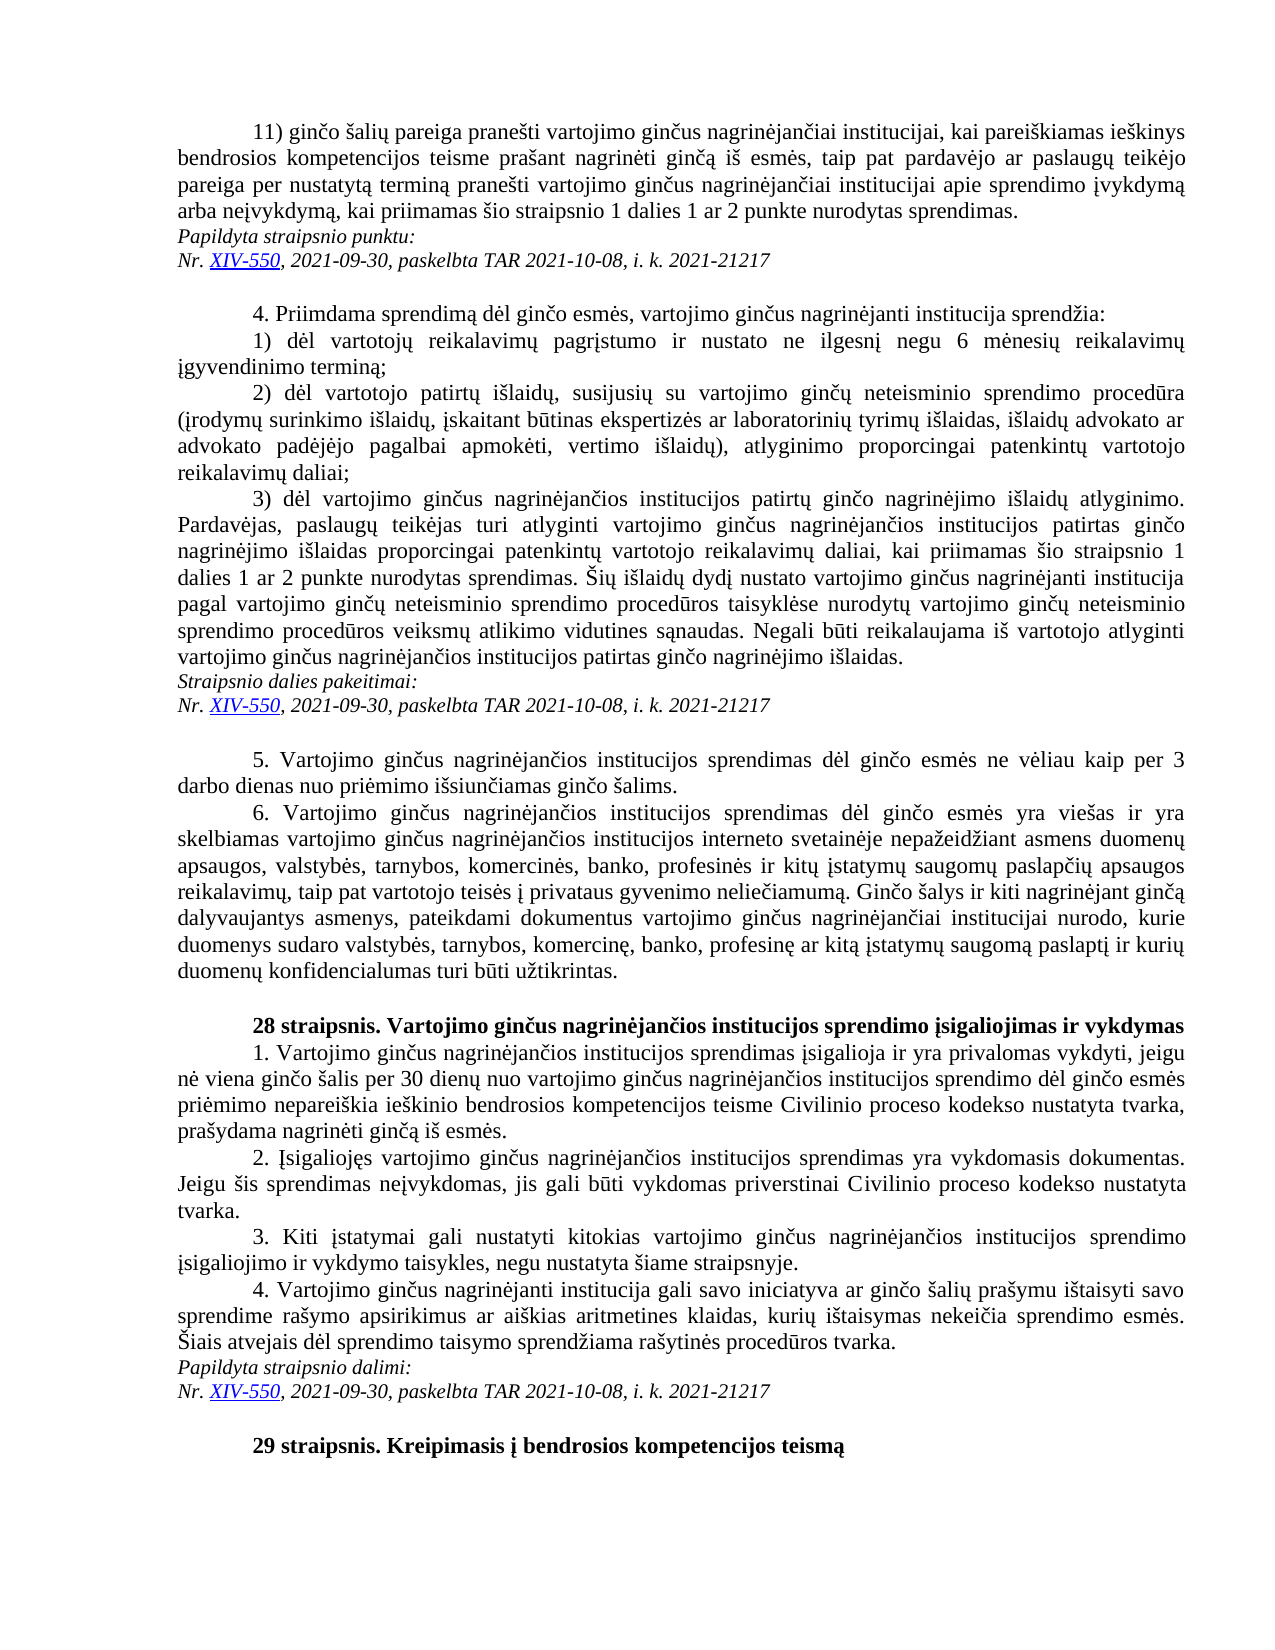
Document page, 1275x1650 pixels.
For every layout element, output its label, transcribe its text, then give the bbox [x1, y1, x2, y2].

text 2. Įsigaliojęs vartojimo ginčus nagrinėjančios institucijos sprendimas yra vykdomasis dokumentas. Jeigu šis sprendimas neįvykdomas, jis gali būti vykdomas priverstinai Civilinio proceso kodekso nustatyta tvarka. [177, 1144, 1186, 1223]
text 1) dėl vartotojų reikalavimų pagrįstumo ir nustato ne ilgesnį negu 6 mėnesių reikalavimų įgyvendinimo terminą; [177, 327, 1186, 379]
text 4. Priimdama sprendimą dėl ginčo esmės, vartojimo ginčus nagrinėjanti institucija sprendžia: [177, 300, 1186, 327]
text 3) dėl vartojimo ginčus nagrinėjančios institucijos patirtų ginčo nagrinėjimo išlaidų atlyginimo. Pardavėjas, paslaugų teikėjas turi atlyginti vartojimo ginčus nagrinėjančios institucijos patirtas ginčo nagrinėjimo išlaidas proporcingai patenkintų vartotojo reikalavimų daliai, kai priimamas šio straipsnio 1 dalies 1 ar 2 punkte nurodytas sprendimas. Šių išlaidų dydį nustato vartojimo ginčus nagrinėjanti institucija pagal vartojimo ginčų neteisminio sprendimo procedūros taisyklėse nurodytų vartojimo ginčų neteisminio sprendimo procedūros veiksmų atlikimo vidutines sąnaudas. Negali būti reikalaujama iš vartotojo atlyginti vartojimo ginčus nagrinėjančios institucijos patirtas ginčo nagrinėjimo išlaidas. [177, 485, 1186, 669]
text 2) dėl vartotojo patirtų išlaidų, susijusių su vartojimo ginčų neteisminio sprendimo procedūra (įrodymų surinkimo išlaidų, įskaitant būtinas ekspertizės ar laboratorinių tyrimų išlaidas, išlaidų advokato ar advokato padėjėjo pagalbai apmokėti, vertimo išlaidų), atlyginimo proporcingai patenkintų vartotojo reikalavimų daliai; [177, 379, 1186, 485]
text Straipsnio dalies pakeitimai: [177, 669, 1186, 693]
text 5. Vartojimo ginčus nagrinėjančios institucijos sprendimas dėl ginčo esmės ne vėliau kaip per 3 darbo dienas nuo priėmimo išsiunčiamas ginčo šalims. [177, 746, 1186, 799]
text Nr. XIV-550, 2021-09-30, paskelbta TAR 2021-10-08, i. k. 2021-21217 [177, 248, 1186, 272]
text Nr. XIV-550, 2021-09-30, paskelbta TAR 2021-10-08, i. k. 2021-21217 [177, 1379, 1186, 1403]
text Nr. XIV-550, 2021-09-30, paskelbta TAR 2021-10-08, i. k. 2021-21217 [177, 693, 1186, 717]
subtitle 3. Kiti įstatymai gali nustatyti kitokias vartojimo ginčus nagrinėjančios institucijos sprendimo įsigaliojimo ir vykdymo taisykles, negu nustatyta šiame straipsnyje. [177, 1223, 1186, 1276]
text 28 straipsnis. Vartojimo ginčus nagrinėjančios institucijos sprendimo įsigaliojimas ir vykdymas [252, 1012, 1186, 1038]
text 4. Vartojimo ginčus nagrinėjanti institucija gali savo iniciatyva ar ginčo šalių prašymu ištaisyti savo sprendime rašymo apsirikimus ar aiškias aritmetines klaidas, kurių ištaisymas nekeičia sprendimo esmės. Šiais atvejais dėl sprendimo taisymo sprendžiama rašytinės procedūros tvarka. [177, 1276, 1186, 1355]
text 11) ginčo šalių pareiga pranešti vartojimo ginčus nagrinėjančiai institucijai, kai pareiškiamas ieškinys bendrosios kompetencijos teisme prašant nagrinėti ginčą iš esmės, taip pat pardavėjo ar paslaugų teikėjo pareiga per nustatytą terminą pranešti vartojimo ginčus nagrinėjančiai institucijai apie sprendimo įvykdymą arba neįvykdymą, kai priimamas šio straipsnio 1 dalies 1 ar 2 punkte nurodytas sprendimas. [177, 118, 1186, 223]
text Papildyta straipsnio dalimi: [177, 1355, 1186, 1379]
subtitle 6. Vartojimo ginčus nagrinėjančios institucijos sprendimas dėl ginčo esmės yra viešas ir yra skelbiamas vartojimo ginčus nagrinėjančios institucijos interneto svetainėje nepažeidžiant asmens duomenų apsaugos, valstybės, tarnybos, komercinės, banko, profesinės ir kitų įstatymų saugomų paslapčių apsaugos reikalavimų, taip pat vartotojo teisės į privataus gyvenimo neliečiamumą. Ginčo šalys ir kiti nagrinėjant ginčą dalyvaujantys asmenys, pateikdami dokumentus vartojimo ginčus nagrinėjančiai institucijai nurodo, kurie duomenys sudaro valstybės, tarnybos, komercinę, banko, profesinę ar kitą įstatymų saugomą paslaptį ir kurių duomenų konfidencialumas turi būti užtikrintas. [177, 799, 1186, 983]
subtitle 29 straipsnis. Kreipimasis į bendrosios kompetencijos teismą [177, 1432, 1186, 1458]
text 1. Vartojimo ginčus nagrinėjančios institucijos sprendimas įsigalioja ir yra privalomas vykdyti, jeigu nė viena ginčo šalis per 30 dienų nuo vartojimo ginčus nagrinėjančios institucijos sprendimo dėl ginčo esmės priėmimo nepareiškia ieškinio bendrosios kompetencijos teisme Civilinio proceso kodekso nustatyta tvarka, prašydama nagrinėti ginčą iš esmės. [177, 1038, 1186, 1144]
text Papildyta straipsnio punktu: [177, 223, 1186, 248]
